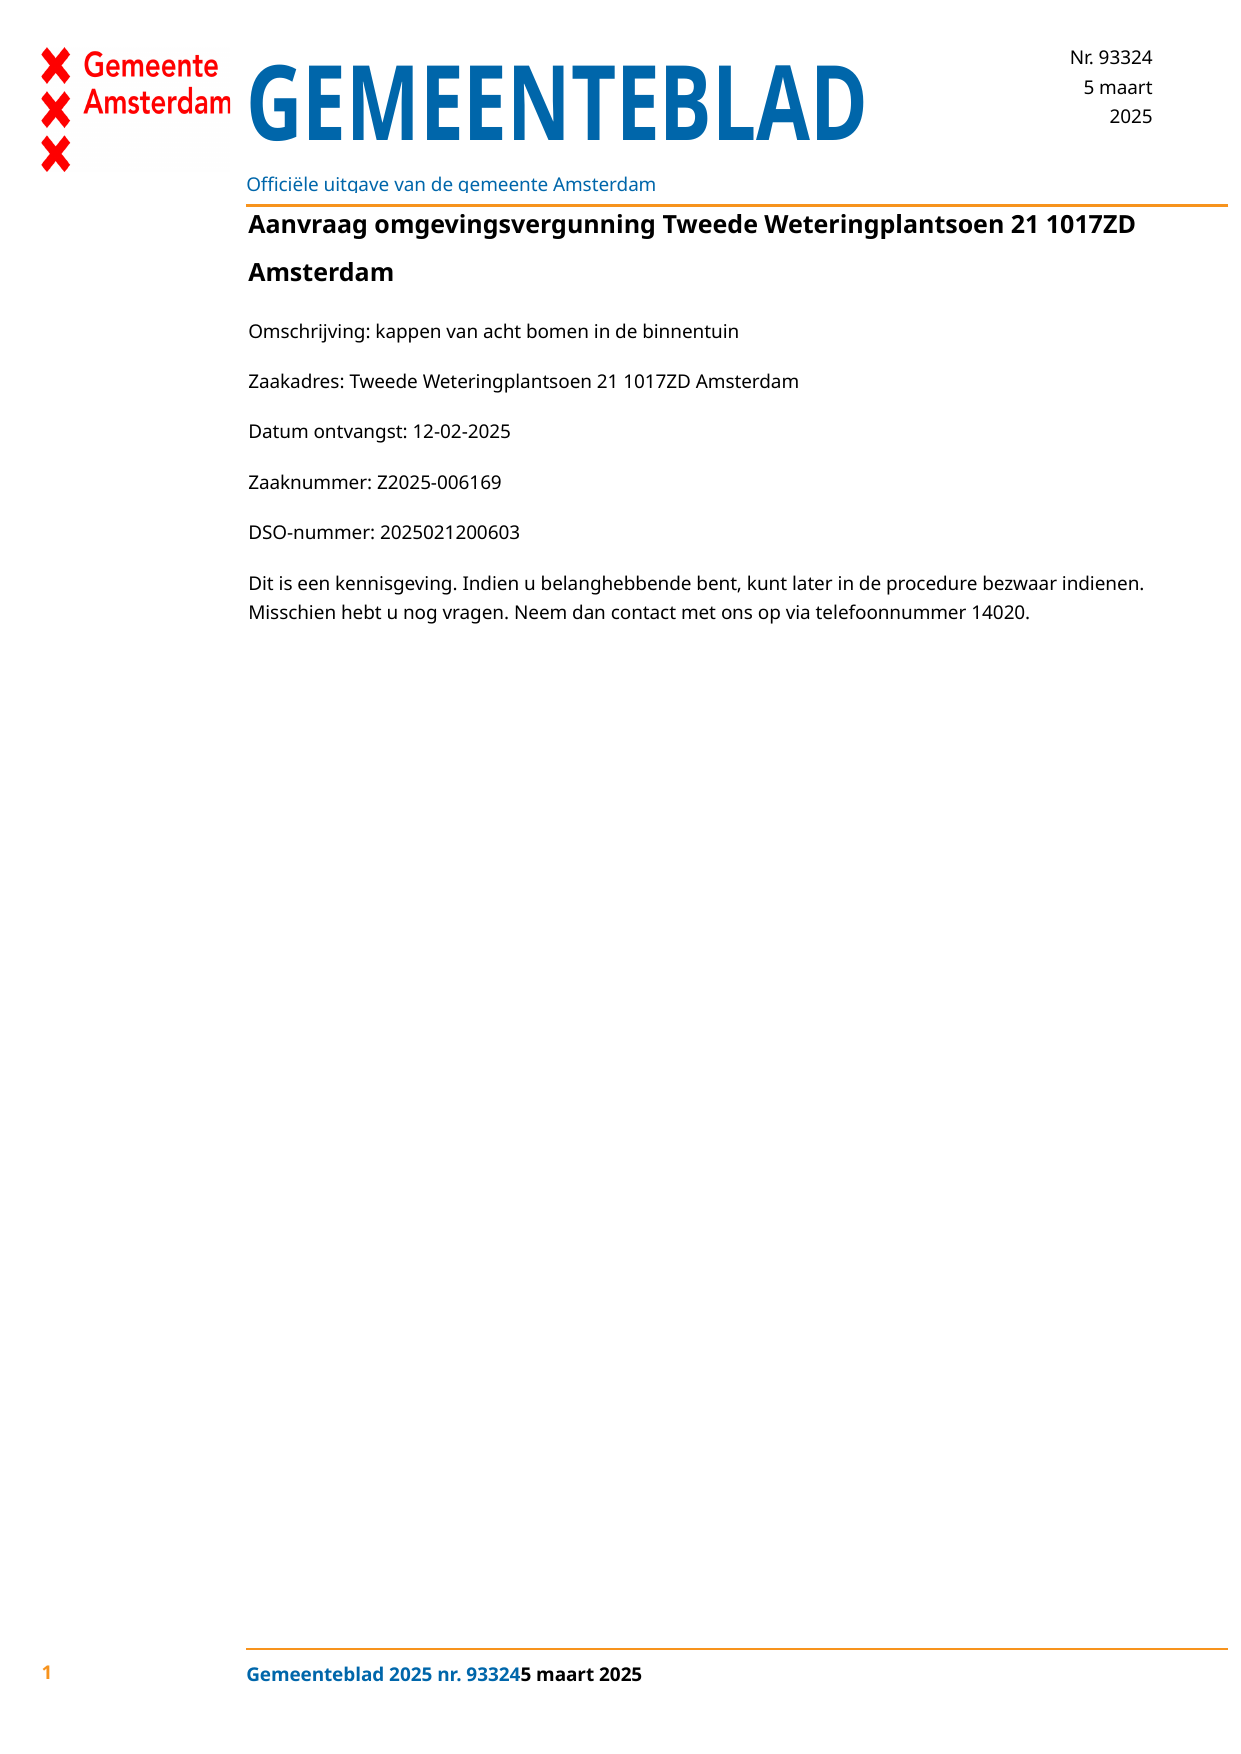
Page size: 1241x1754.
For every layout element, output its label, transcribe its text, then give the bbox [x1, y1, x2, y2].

text Datum ontvangst: 12-02-2025 [248, 419, 1152, 444]
text Omschrijving: kappen van acht bomen in de binnentuin [248, 318, 1152, 344]
text DSO-nummer: 2025021200603 [248, 519, 1152, 545]
picture [41, 47, 231, 172]
text Zaakadres: Tweede Weteringplantsoen 21 1017ZD Amsterdam [248, 368, 1152, 394]
text Aanvraag omgevingsvergunning Tweede Weteringplantsoen 21 1017ZD Amsterdam [248, 207, 1152, 288]
text Dit is een kennisgeving. Indien u belanghebbende bent, kunt later in de procedure bezwaar indienen. Misschien hebt u nog vragen. Neem dan contact met ons op via telefoonnummer 14020. [248, 570, 1152, 625]
text Zaaknummer: Z2025-006169 [248, 469, 1152, 495]
